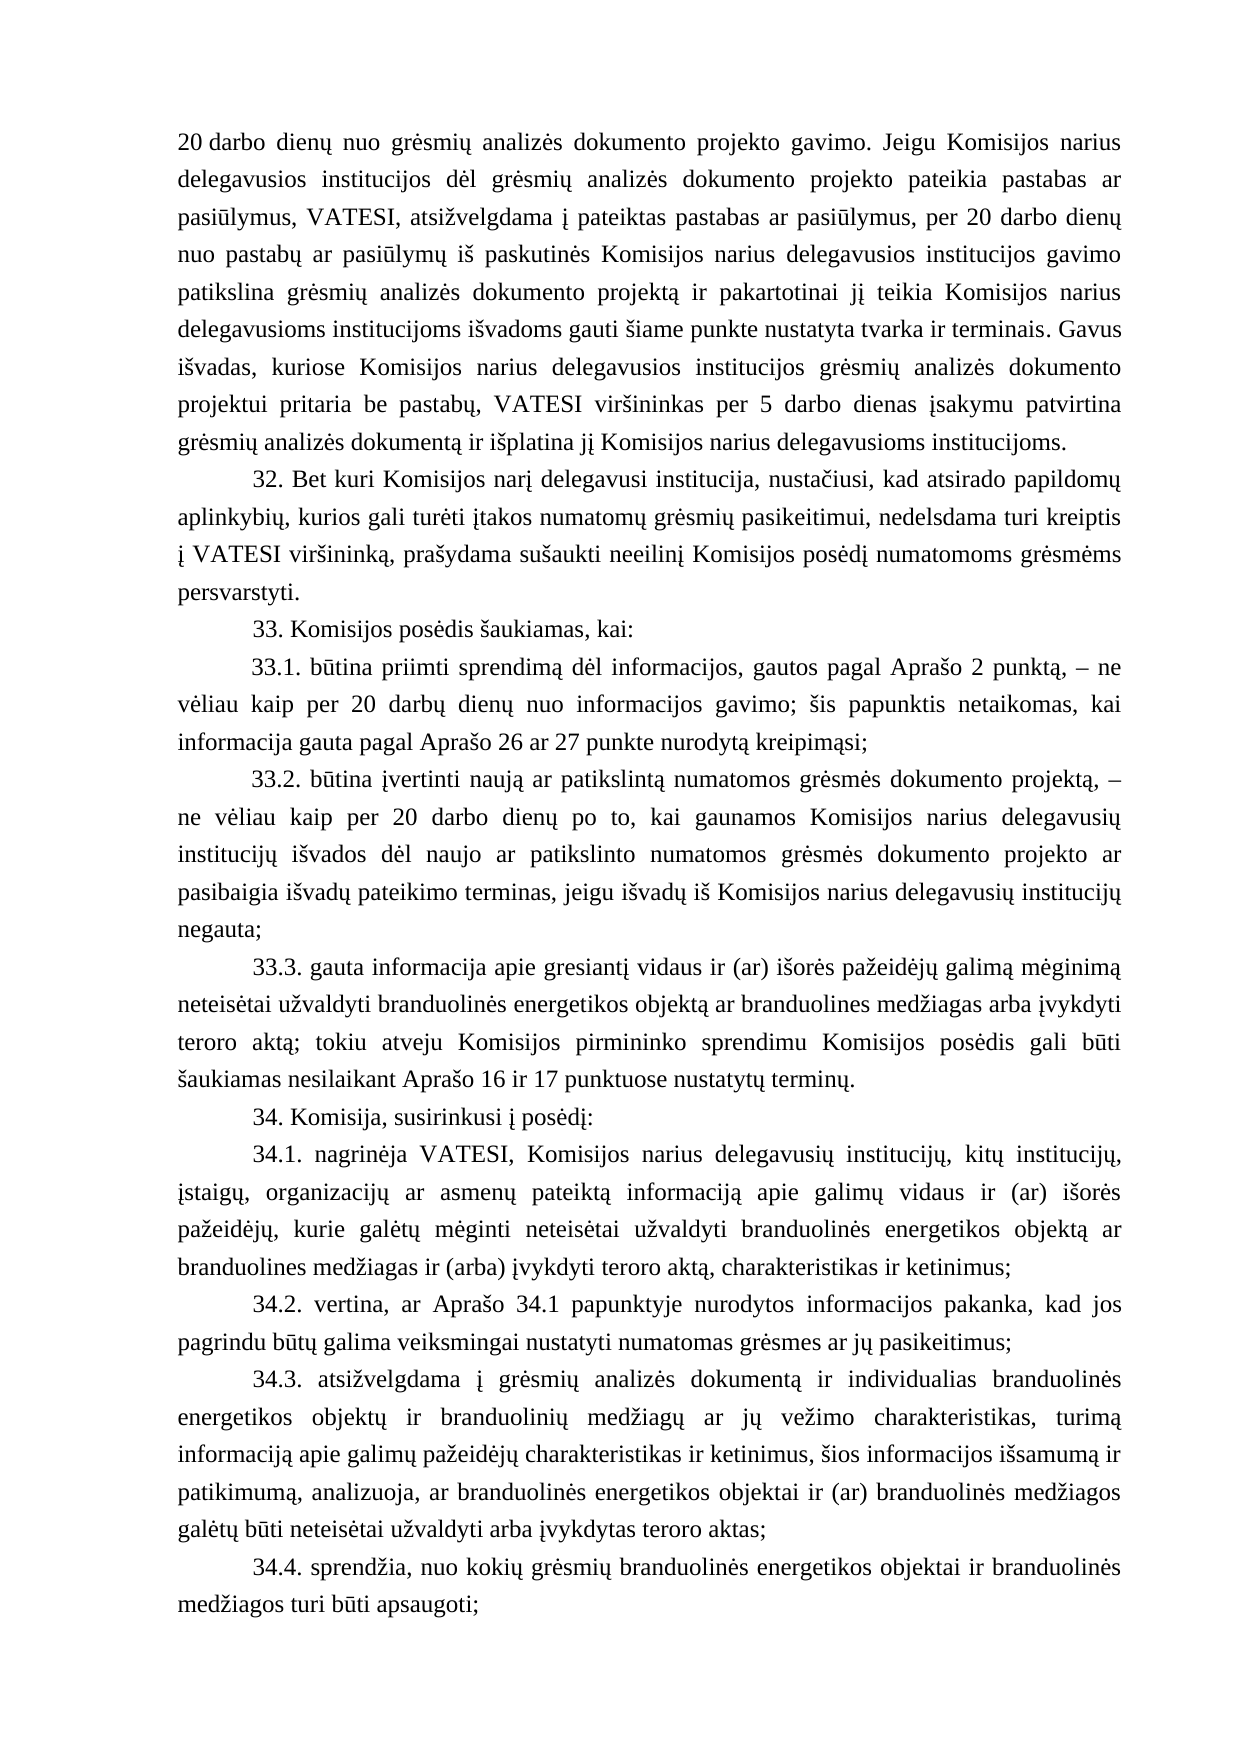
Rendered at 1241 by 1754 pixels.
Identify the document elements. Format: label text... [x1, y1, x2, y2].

text 34.3. atsižvelgdama į grėsmių analizės dokumentą ir individualias branduolinės energetikos objektų ir branduolinių medžiagų ar jų vežimo charakteristikas, turimą informaciją apie galimų pažeidėjų charakteristikas ir ketinimus, šios informacijos išsamumą ir patikimumą, analizuoja, ar branduolinės energetikos objektai ir (ar) branduolinės medžiagos galėtų būti neteisėtai užvaldyti arba įvykdytas teroro aktas; [177, 1356, 1122, 1543]
text 33.1. būtina priimti sprendimą dėl informacijos, gautos pagal Aprašo 2 punktą, – ne vėliau kaip per 20 darbų dienų nuo informacijos gavimo; šis papunktis netaikomas, kai informacija gauta pagal Aprašo 26 ar 27 punkte nurodytą kreipimąsi; [177, 643, 1122, 756]
text 33.2. būtina įvertinti naują ar patikslintą numatomos grėsmės dokumento projektą, – ne vėliau kaip per 20 darbo dienų po to, kai gaunamos Komisijos narius delegavusių institucijų išvados dėl naujo ar patikslinto numatomos grėsmės dokumento projekto ar pasibaigia išvadų pateikimo terminas, jeigu išvadų iš Komisijos narius delegavusių institucijų negauta; [177, 756, 1122, 943]
text 33.3. gauta informacija apie gresiantį vidaus ir (ar) išorės pažeidėjų galimą mėginimą neteisėtai užvaldyti branduolinės energetikos objektą ar branduolines medžiagas arba įvykdyti teroro aktą; tokiu atveju Komisijos pirmininko sprendimu Komisijos posėdis gali būti šaukiamas nesilaikant Aprašo 16 ir 17 punktuose nustatytų terminų. [177, 943, 1122, 1093]
text 34.4. sprendžia, nuo kokių grėsmių branduolinės energetikos objektai ir branduolinės medžiagos turi būti apsaugoti; [177, 1543, 1122, 1618]
text 34. Komisija, susirinkusi į posėdį: [177, 1093, 1122, 1131]
text 20 darbo dienų nuo grėsmių analizės dokumento projekto gavimo. Jeigu Komisijos narius delegavusios institucijos dėl grėsmių analizės dokumento projekto pateikia pastabas ar pasiūlymus, VATESI, atsižvelgdama į pateiktas pastabas ar pasiūlymus, per 20 darbo dienų nuo pastabų ar pasiūlymų iš paskutinės Komisijos narius delegavusios institucijos gavimo patikslina grėsmių analizės dokumento projektą ir pakartotinai jį teikia Komisijos narius delegavusioms institucijoms išvadoms gauti šiame punkte nustatyta tvarka ir terminais. Gavus išvadas, kuriose Komisijos narius delegavusios institucijos grėsmių analizės dokumento projektui pritaria be pastabų, VATESI viršininkas per 5 darbo dienas įsakymu patvirtina grėsmių analizės dokumentą ir išplatina jį Komisijos narius delegavusioms institucijoms. [177, 118, 1122, 456]
text 34.1. nagrinėja VATESI, Komisijos narius delegavusių institucijų, kitų institucijų, įstaigų, organizacijų ar asmenų pateiktą informaciją apie galimų vidaus ir (ar) išorės pažeidėjų, kurie galėtų mėginti neteisėtai užvaldyti branduolinės energetikos objektą ar branduolines medžiagas ir (arba) įvykdyti teroro aktą, charakteristikas ir ketinimus; [177, 1131, 1122, 1281]
text 32. Bet kuri Komisijos narį delegavusi institucija, nustačiusi, kad atsirado papildomų aplinkybių, kurios gali turėti įtakos numatomų grėsmių pasikeitimui, nedelsdama turi kreiptis į VATESI viršininką, prašydama sušaukti neeilinį Komisijos posėdį numatomoms grėsmėms persvarstyti. [177, 456, 1122, 606]
text 33. Komisijos posėdis šaukiamas, kai: [252, 606, 1122, 643]
text 34.2. vertina, ar Aprašo 34.1 papunktyje nurodytos informacijos pakanka, kad jos pagrindu būtų galima veiksmingai nustatyti numatomas grėsmes ar jų pasikeitimus; [177, 1281, 1122, 1356]
